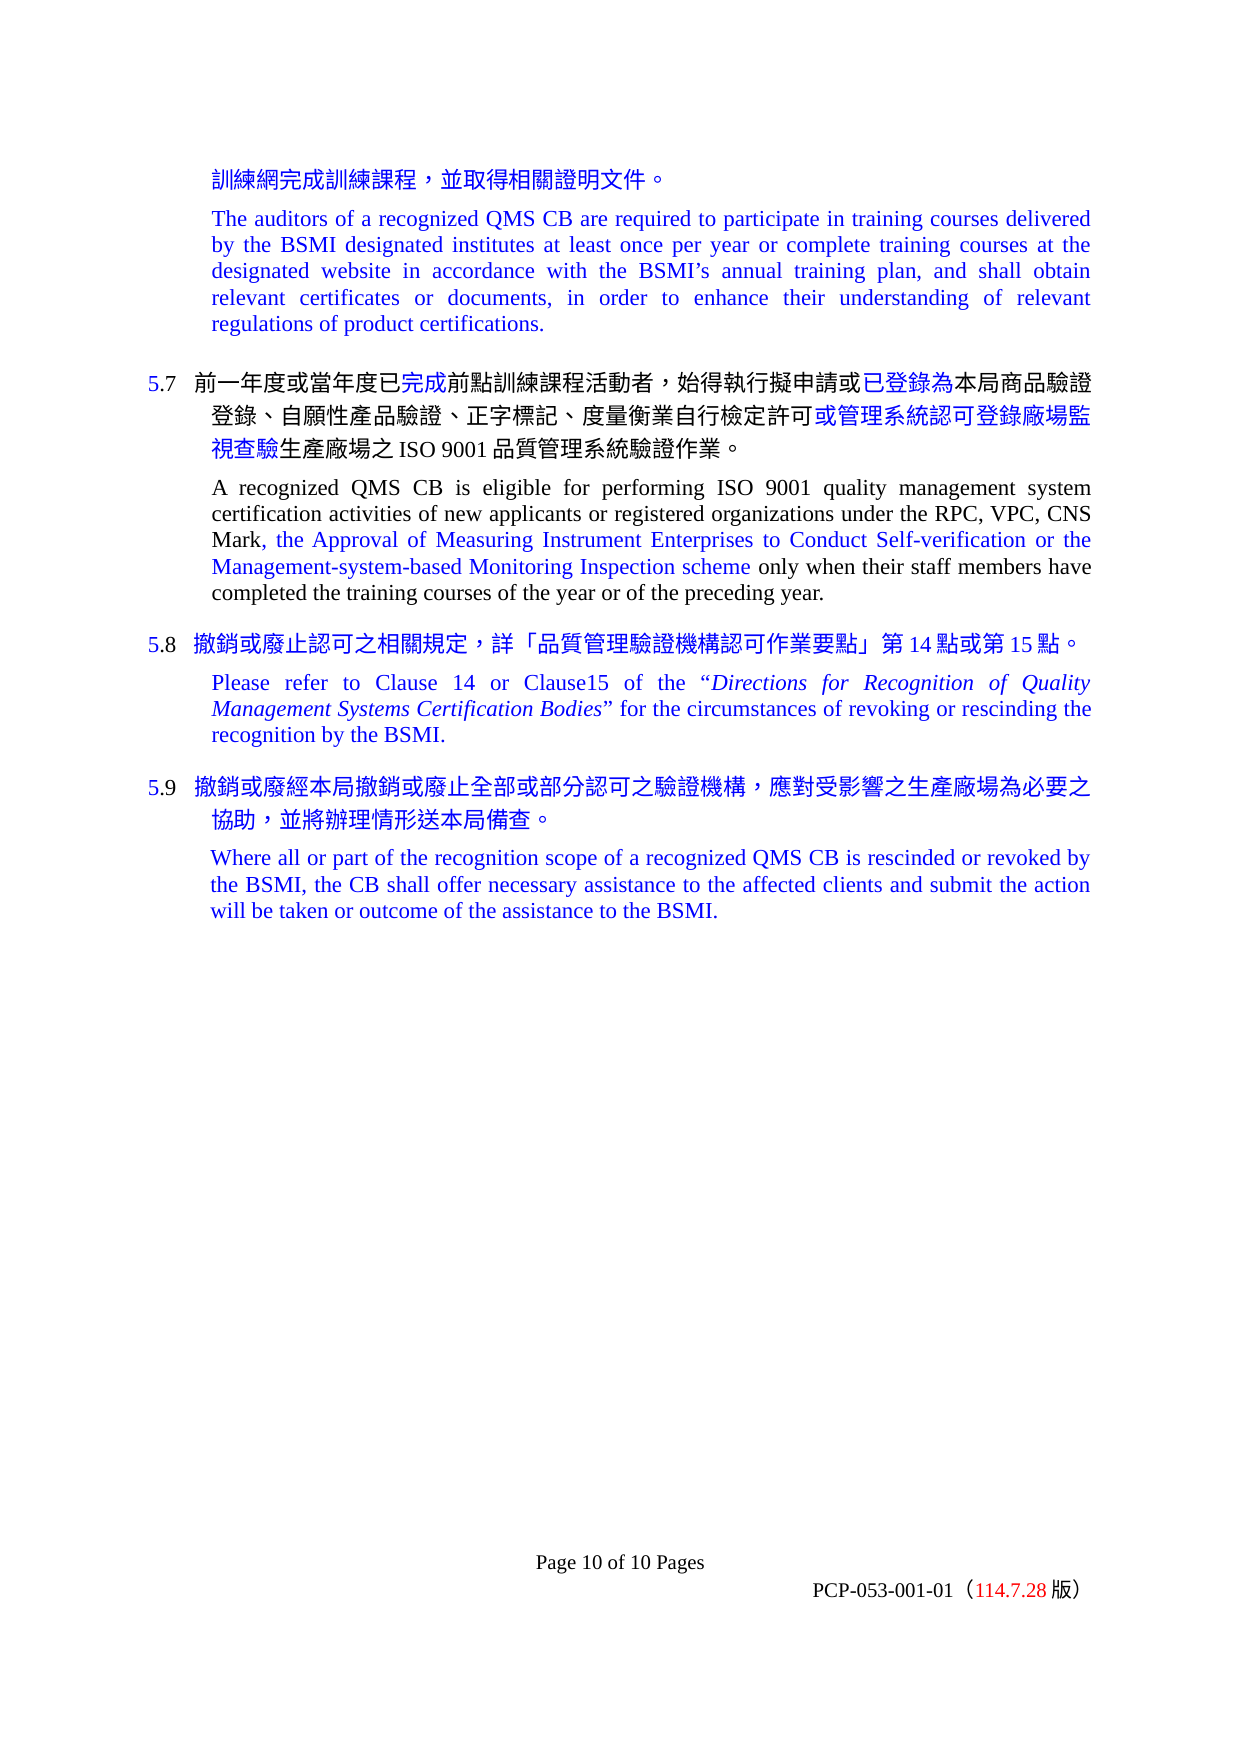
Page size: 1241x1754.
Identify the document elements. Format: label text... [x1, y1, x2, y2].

text A recognized QMS CB is eligible for performing ISO 9001 quality management system certification activities of new applicants or registered organizations under the RPC, VPC, CNS Mark, the Approval of Measuring Instrument Enterprises to Conduct Self-verification or the Management-system-based Monitoring Inspection scheme only when their staff members have completed the training courses of the year or of the preceding year. [211, 474, 1092, 606]
text Please refer to Clause 14 or Clause15 of the “Directions for Recognition of Quality Management Systems Certification Bodies” for the circumstances of revoking or rescinding the recognition by the BSMI. [211, 669, 1092, 748]
text 5.9 撤銷或廢經本局撤銷或廢止全部或部分認可之驗證機構，應對受影響之生產廠場為必要之協助，並將辦理情形送本局備查。 [148, 768, 1092, 835]
text 5.8 撤銷或廢止認可之相關規定，詳「品質管理驗證機構認可作業要點」第14點或第15點。 [148, 626, 1092, 659]
text 5.7 前一年度或當年度已完成前點訓練課程活動者，始得執行擬申請或已登錄為本局商品驗證登錄、自願性產品驗證、正字標記、度量衡業自行檢定許可或管理系統認可登錄廠場監視查驗生產廠場之ISO 9001品質管理系統驗證作業。 [148, 365, 1092, 464]
text 訓練網完成訓練課程，並取得相關證明文件。 [148, 162, 1092, 196]
text Where all or part of the recognition scope of a recognized QMS CB is rescinded or revoked by the BSMI, the CB shall offer necessary assistance to the affected clients and submit the action will be taken or outcome of the assistance to the BSMI. [210, 844, 1092, 923]
text The auditors of a recognized QMS CB are required to participate in training courses delivered by the BSMI designated institutes at least once per year or complete training courses at the designated website in accordance with the BSMI’s annual training plan, and shall obtain relevant certificates or documents, in order to enhance their understanding of relevant regulations of product certifications. [211, 205, 1092, 337]
